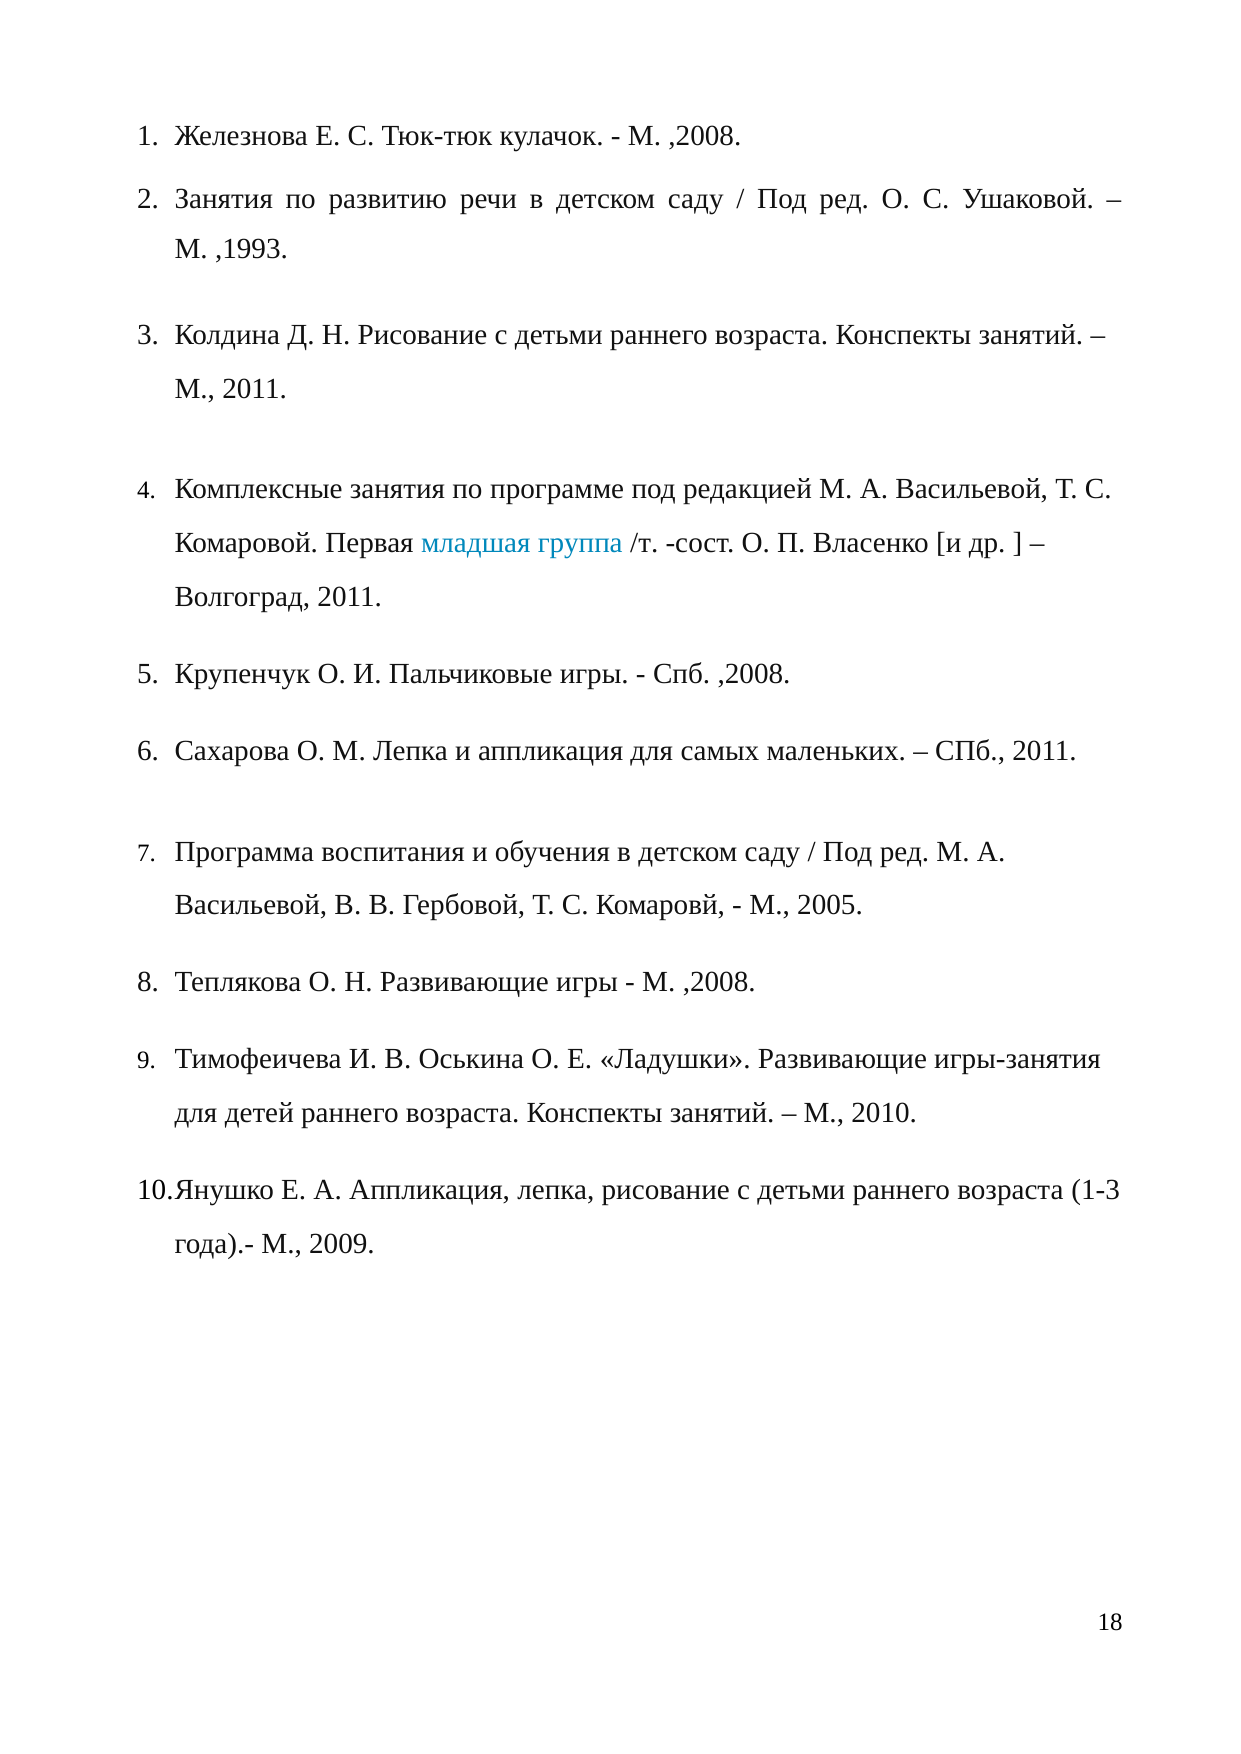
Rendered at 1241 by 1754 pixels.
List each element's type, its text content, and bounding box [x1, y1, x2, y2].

list Тимофеичева И. В. Оськина О. Е. «Ладушки». Развивающие игры-занятия для детей раннего возраста. Конспекты занятий. – М., 2010. [137, 1041, 1122, 1129]
list Комплексные занятия по программе под редакцией М. А. Васильевой, Т. С. Комаровой. Первая младшая группа /т. -сост. О. П. Власенко [и др. ] – Волгоград, 2011. [137, 472, 1122, 612]
list Теплякова О. Н. Развивающие игры - М. ,2008. [137, 964, 1122, 998]
list Железнова Е. С. Тюк-тюк кулачок. - М. ,2008. [137, 118, 1122, 152]
list Программа воспитания и обучения в детском саду / Под ред. М. А. Васильевой, В. В. Гербовой, Т. С. Комаровй, - М., 2005. [137, 834, 1122, 921]
list Сахарова О. М. Лепка и аппликация для самых маленьких. – СПб., 2011. [137, 733, 1122, 767]
list Колдина Д. Н. Рисование с детьми раннего возраста. Конспекты занятий. – М., 2011. [137, 317, 1122, 405]
list Занятия по развитию речи в детском саду / Под ред. О. С. Ушаковой. – М. ,1993. [137, 181, 1122, 265]
list Крупенчук О. И. Пальчиковые игры. - Спб. ,2008. [137, 656, 1122, 689]
list Янушко Е. А. Аппликация, лепка, рисование с детьми раннего возраста (1-3 года).- М., 2009. [137, 1172, 1122, 1259]
